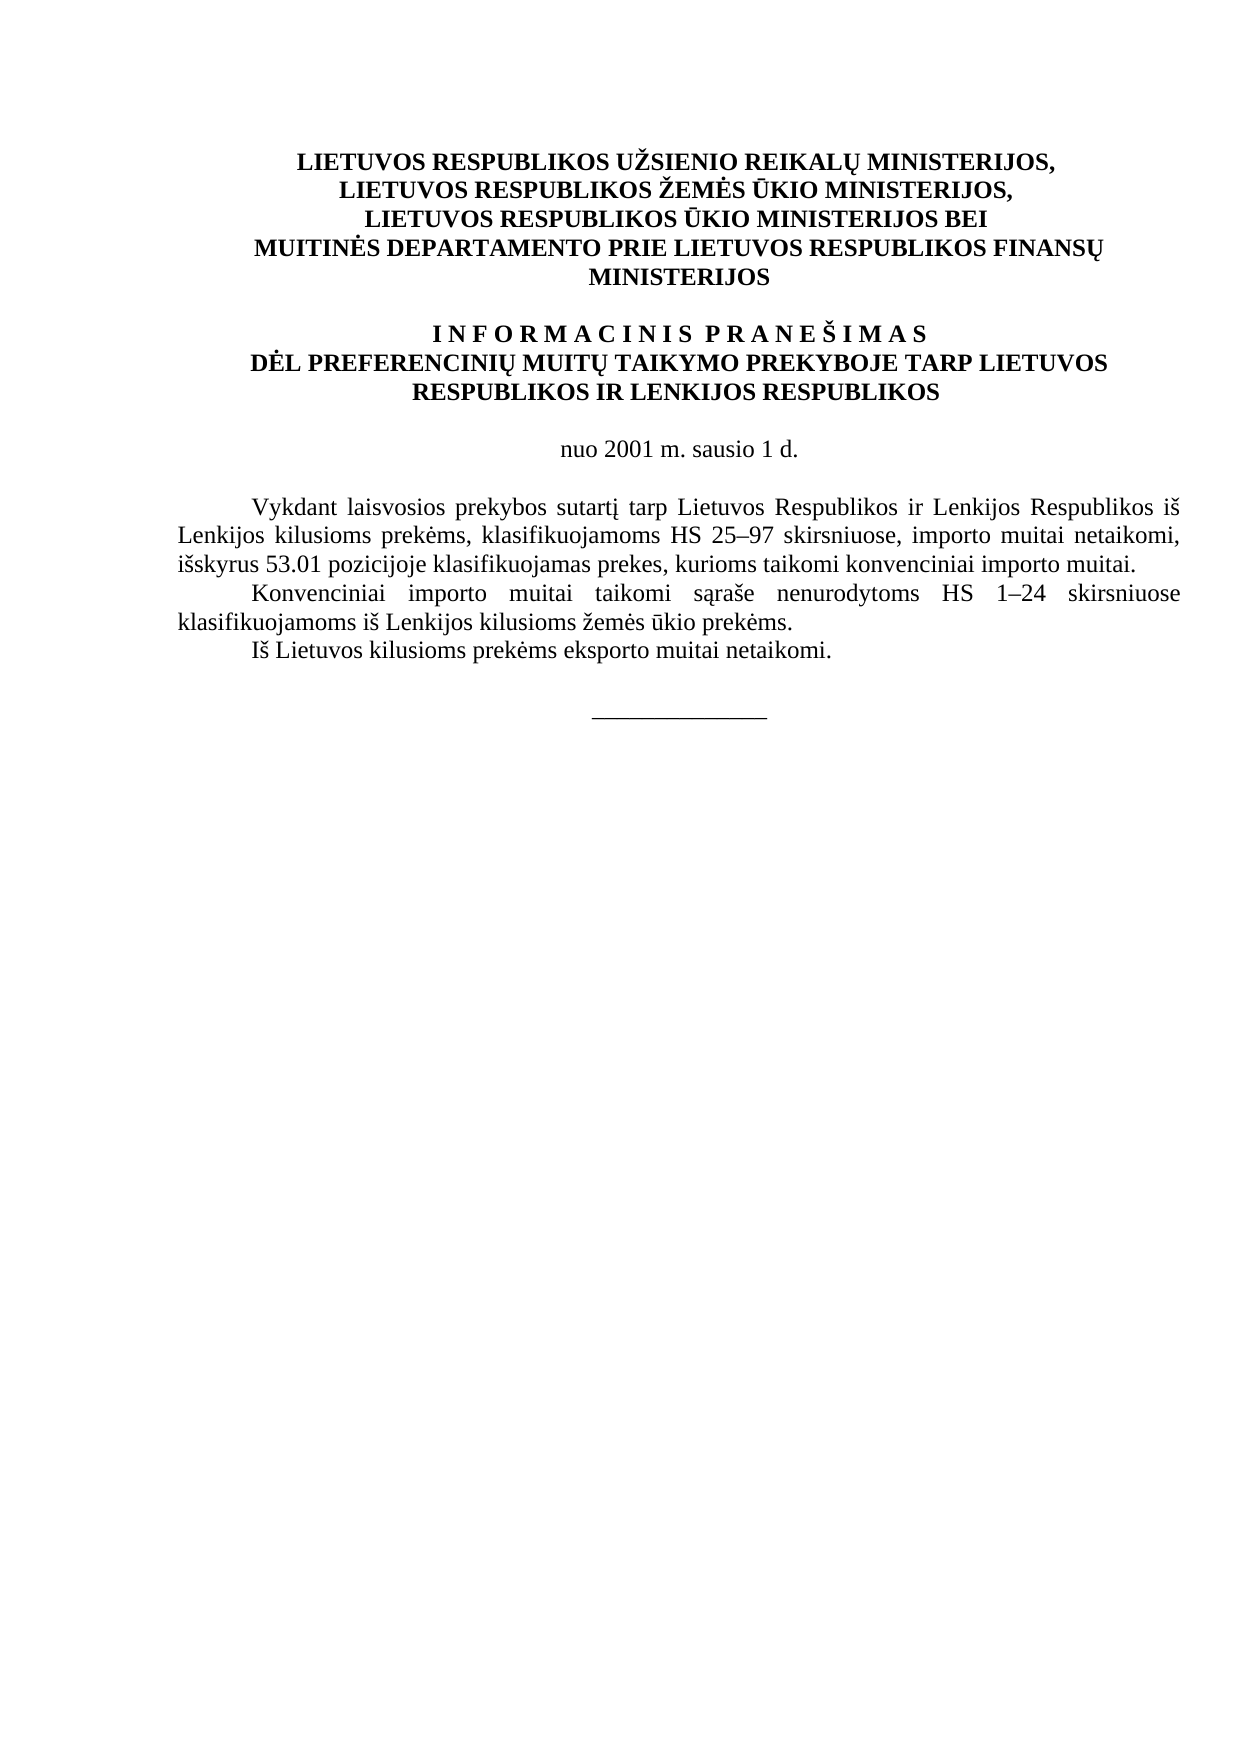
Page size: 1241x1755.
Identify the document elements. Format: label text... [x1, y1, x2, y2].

text LIETUVOS RESPUBLIKOS ŽEMĖS ŪKIO MINISTERIJOS, [177, 176, 1181, 204]
text Vykdant laisvosios prekybos sutartį tarp Lietuvos Respublikos ir Lenkijos Respublikos iš Lenkijos kilusioms prekėms, klasifikuojamoms HS 25–97 skirsniuose, importo muitai netaikomi, išskyrus 53.01 pozicijoje klasifikuojamas prekes, kurioms taikomi konvenciniai importo muitai. [177, 492, 1181, 578]
text Iš Lietuvos kilusioms prekėms eksporto muitai netaikomi. [177, 636, 1181, 664]
text nuo 2001 m. sausio 1 d. [177, 434, 1181, 463]
text Konvenciniai importo muitai taikomi sąraše nenurodytoms HS 1–24 skirsniuose klasifikuojamoms iš Lenkijos kilusioms žemės ūkio prekėms. [177, 578, 1181, 636]
text MUITINĖS DEPARTAMENTO PRIE LIETUVOS RESPUBLIKOS FINANSŲ MINISTERIJOS [177, 233, 1181, 291]
text LIETUVOS RESPUBLIKOS UŽSIENIO REIKALŲ MINISTERIJOS, [177, 147, 1181, 176]
text LIETUVOS RESPUBLIKOS ŪKIO MINISTERIJOS BEI [177, 204, 1181, 233]
text DĖL PREFERENCINIŲ MUITŲ TAIKYMO PREKYBOJE TARP LIETUVOS RESPUBLIKOS IR LENKIJOS RESPUBLIKOS [177, 348, 1181, 406]
text ______________ [177, 693, 1181, 722]
text INFORMACINIS PRANEŠIMAS [177, 319, 1181, 348]
